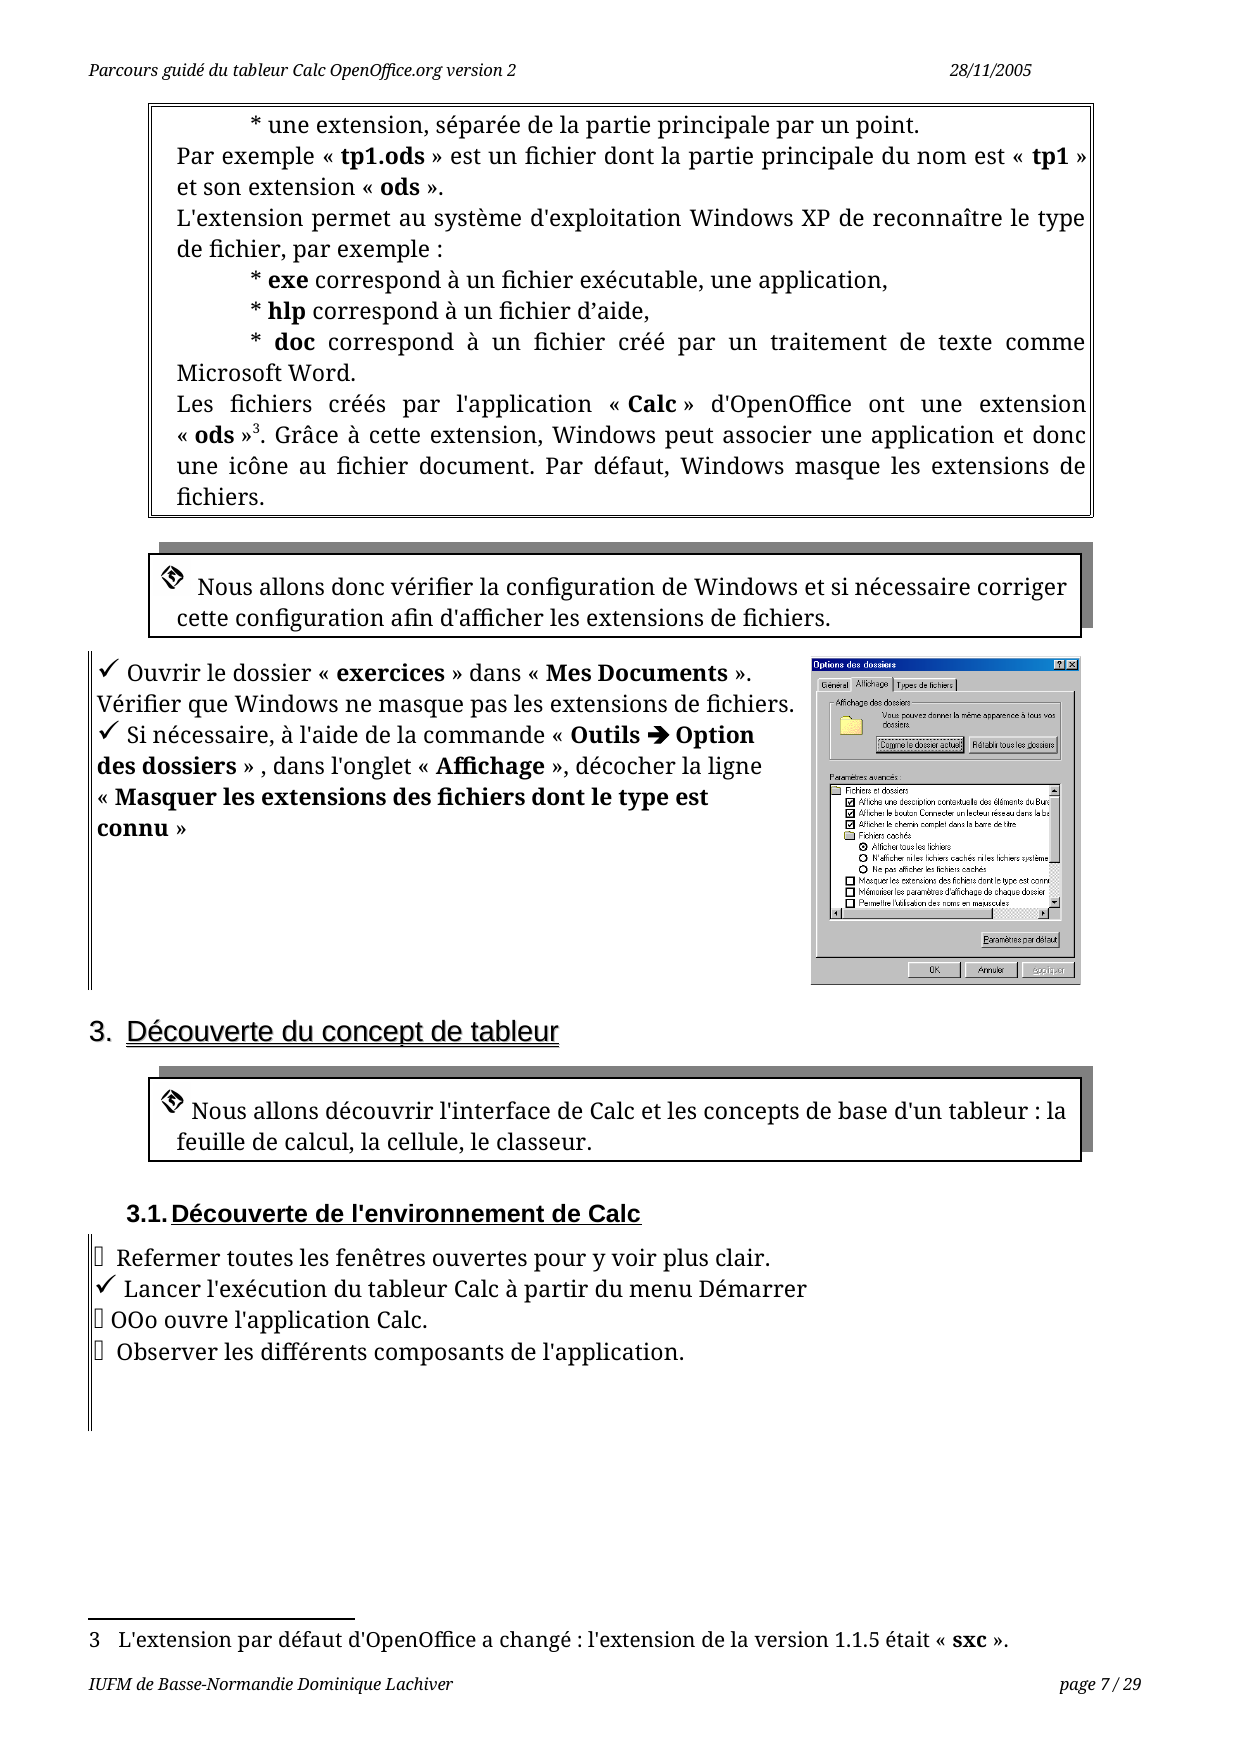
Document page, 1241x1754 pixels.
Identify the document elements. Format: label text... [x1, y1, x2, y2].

table_header  Ouvrir le dossier « exercices » dans « Mes Documents ». Vérifier que Windows ne masque pas les extensions de fichiers.  Si nécessaire, à l'aide de la commande « Outils  Option des dossiers » , dans l'onglet « Affichage », décocher la ligne « Masquer les extensions des fichiers dont le type est connu » [92, 651, 805, 990]
text  Lancer l'exécution du tableur Calc à partir du menu Démarrer [92, 1273, 1152, 1304]
text  Refermer toutes les fenêtres ouvertes pour y voir plus clair. [92, 1234, 1152, 1273]
subtitle Découverte de l'environnement de Calc [126, 1200, 1152, 1228]
picture [153, 1082, 191, 1120]
text L'extension par défaut d'OpenOffice a changé : l'extension de la version 1.1.5 était « sxc ». [88, 1624, 1152, 1653]
picture [153, 557, 191, 596]
text  OOo ouvre l'application Calc. [92, 1304, 1152, 1335]
picture [810, 656, 1081, 985]
text Nous allons découvrir l'interface de Calc et les concepts de base d'un tableur : la feuille de calcul, la cellule, le classeur. [150, 1079, 1080, 1160]
text Nous allons donc vérifier la configuration de Windows et si nécessaire corriger cette configuration afin d'afficher les extensions de fichiers. [150, 555, 1080, 636]
subtitle Découverte du concept de tableur [88, 1015, 1152, 1048]
text  Observer les différents composants de l'application. [92, 1335, 1152, 1366]
table_header [805, 651, 1152, 990]
